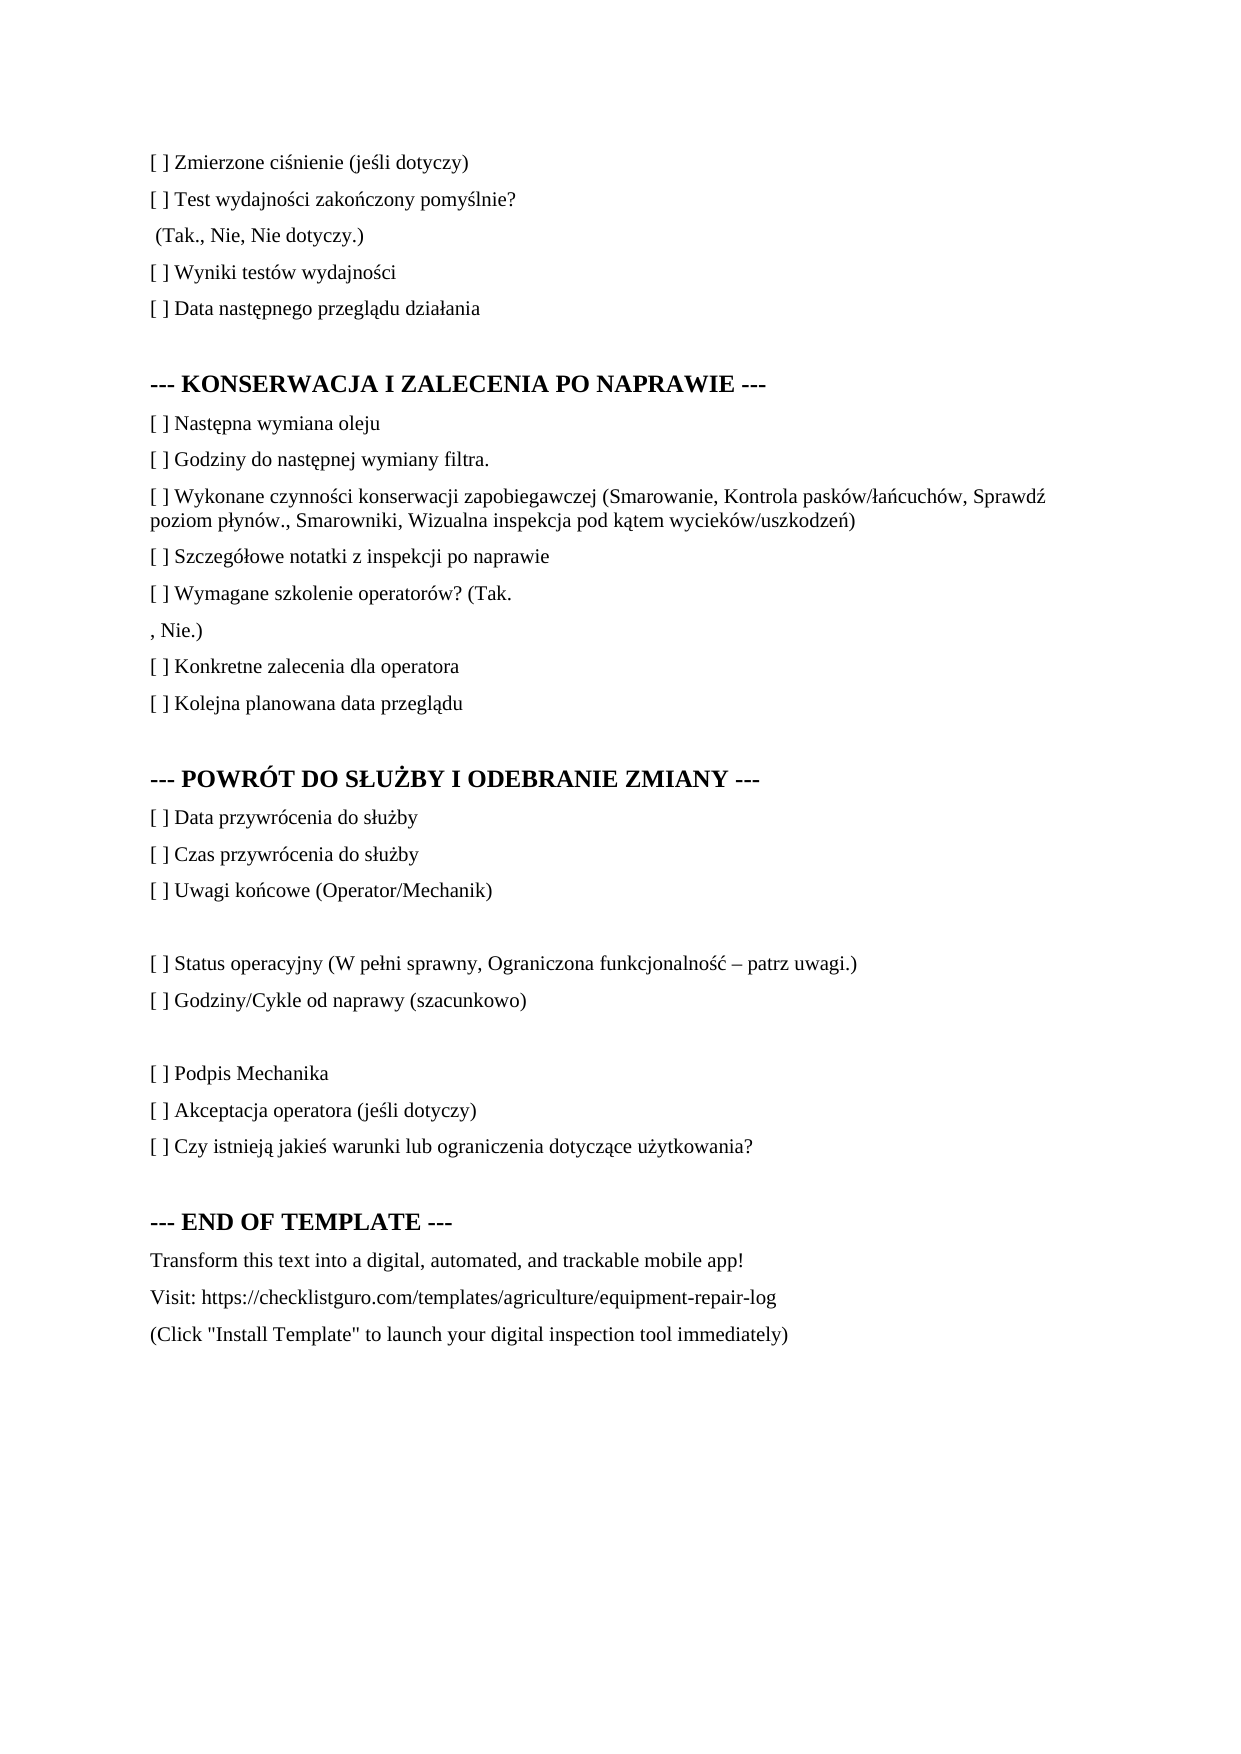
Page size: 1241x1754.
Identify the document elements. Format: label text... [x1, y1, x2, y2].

text [ ] Test wydajności zakończony pomyślnie? [150, 187, 1090, 211]
text [ ] Godziny do następnej wymiany filtra. [150, 447, 1090, 471]
text Transform this text into a digital, automated, and trackable mobile app! [150, 1248, 1090, 1272]
text --- POWRÓT DO SŁUŻBY I ODEBRANIE ZMIANY --- [150, 764, 1090, 792]
text [ ] Szczegółowe notatki z inspekcji po naprawie [150, 544, 1090, 568]
text , Nie.) [150, 617, 1090, 642]
text [ ] Godziny/Cykle od naprawy (szacunkowo) [150, 988, 1090, 1012]
text [ ] Wykonane czynności konserwacji zapobiegawczej (Smarowanie, Kontrola pasków/łańcuchów, Sprawdź poziom płynów., Smarowniki, Wizualna inspekcja pod kątem wycieków/uszkodzeń) [150, 484, 1090, 532]
text [ ] Kolejna planowana data przeglądu [150, 691, 1090, 715]
text [ ] Data przywrócenia do służby [150, 805, 1090, 829]
text [ ] Zmierzone ciśnienie (jeśli dotyczy) [150, 150, 1090, 174]
text [ ] Następna wymiana oleju [150, 411, 1090, 435]
text Visit: https://checklistguro.com/templates/agriculture/equipment-repair-log [150, 1285, 1090, 1309]
text [ ] Czy istnieją jakieś warunki lub ograniczenia dotyczące użytkowania? [150, 1134, 1090, 1158]
text [ ] Status operacyjny (W pełni sprawny, Ograniczona funkcjonalność – patrz uwagi.) [150, 951, 1090, 975]
text --- END OF TEMPLATE --- [150, 1207, 1090, 1236]
text [ ] Wymagane szkolenie operatorów? (Tak. [150, 581, 1090, 605]
text [ ] Podpis Mechanika [150, 1061, 1090, 1085]
text (Click "Install Template" to launch your digital inspection tool immediately) [150, 1322, 1090, 1346]
text [ ] Konkretne zalecenia dla operatora [150, 654, 1090, 678]
text [ ] Akceptacja operatora (jeśli dotyczy) [150, 1097, 1090, 1122]
text (Tak., Nie, Nie dotyczy.) [150, 223, 1090, 247]
text --- KONSERWACJA I ZALECENIA PO NAPRAWIE --- [150, 369, 1090, 398]
text [ ] Czas przywrócenia do służby [150, 842, 1090, 866]
text [ ] Data następnego przeglądu działania [150, 296, 1090, 320]
text [ ] Uwagi końcowe (Operator/Mechanik) [150, 878, 1090, 902]
text [ ] Wyniki testów wydajności [150, 260, 1090, 284]
